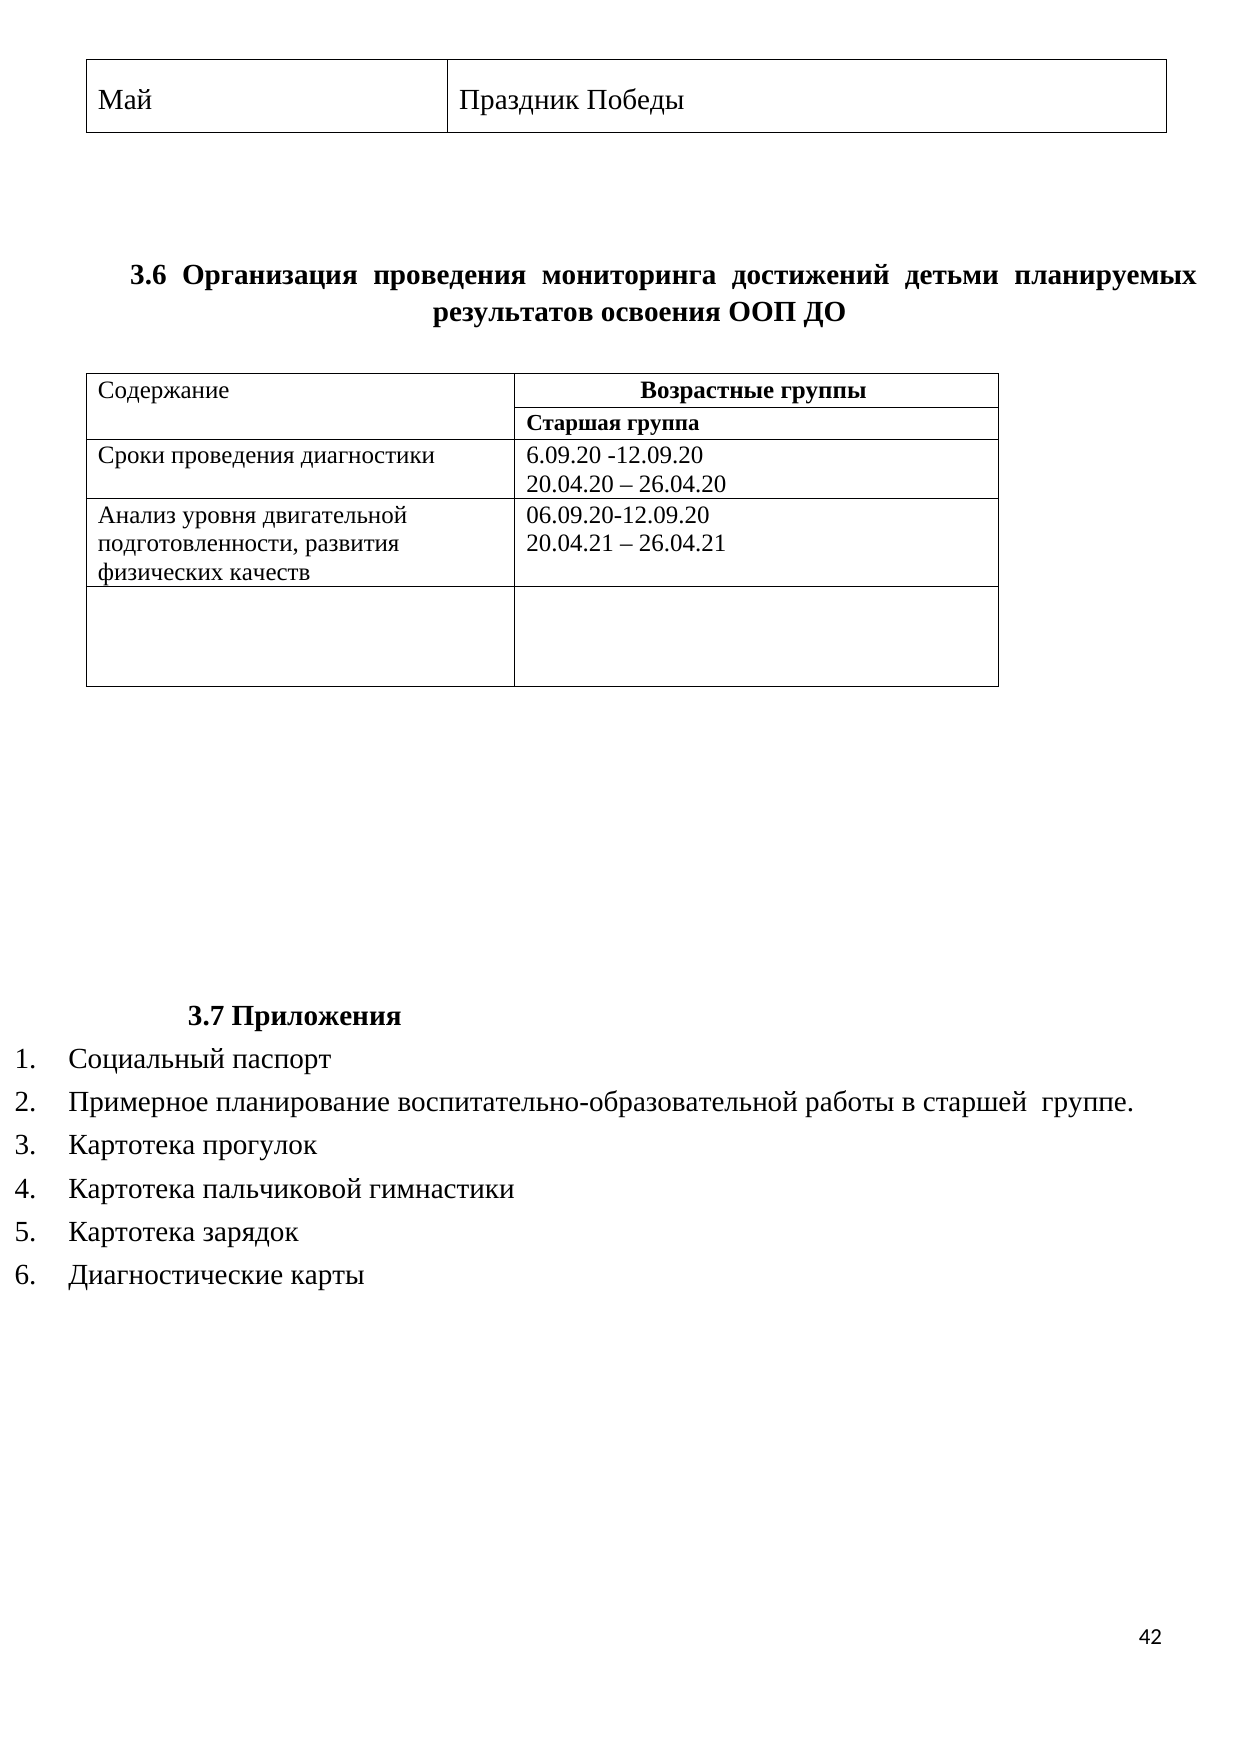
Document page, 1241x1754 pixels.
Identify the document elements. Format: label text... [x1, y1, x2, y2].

table_cell 6.09.20 -12.09.20 20.04.20 – 26.04.20 [515, 440, 998, 498]
table_header Возрастные группы [515, 374, 998, 407]
subtitle 3.7 Приложения [188, 998, 1198, 1032]
table_cell Старшая группа [515, 408, 998, 439]
table_cell 06.09.20-12.09.20 20.04.21 – 26.04.21 [515, 499, 998, 586]
list Картотека пальчиковой гимнастики [14, 1171, 1197, 1204]
list Социальный паспорт [14, 1041, 1197, 1074]
table_header Содержание [87, 374, 514, 439]
table_cell [87, 587, 514, 686]
table_cell Сроки проведения диагностики [87, 440, 514, 498]
subtitle 3.6 Организация проведения мониторинга достижений детьми планируемых результатов освоения ООП ДО [130, 257, 1198, 328]
list Картотека зарядок [14, 1214, 1197, 1247]
list Картотека прогулок [14, 1127, 1197, 1161]
table_cell Праздник Победы [448, 60, 1166, 132]
list Диагностические карты [14, 1257, 1197, 1291]
table_cell Анализ уровня двигательной подготовленности, развития физических качеств [87, 499, 514, 586]
table_cell [515, 587, 998, 686]
list Примерное планирование воспитательно-образовательной работы в старшей группе. [14, 1084, 1197, 1118]
table_cell Май [87, 60, 447, 132]
